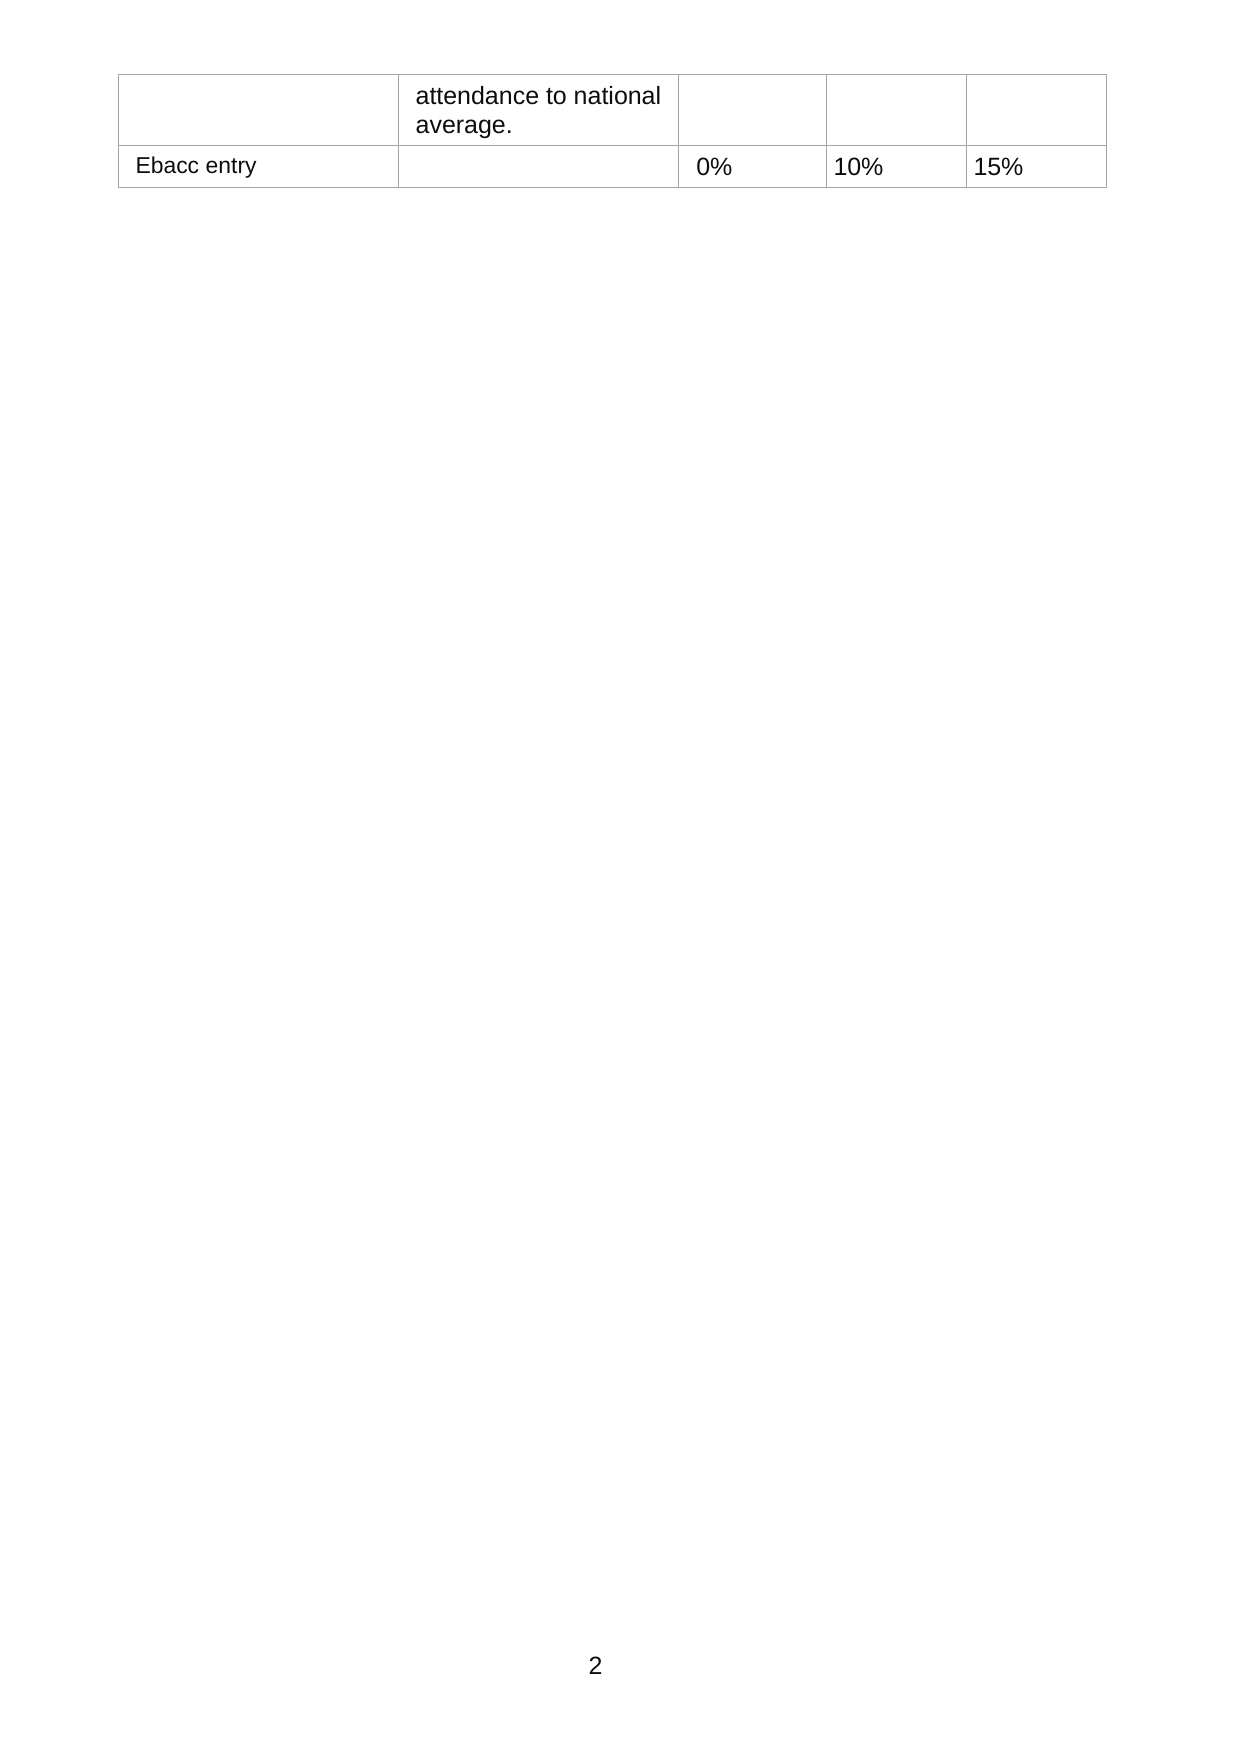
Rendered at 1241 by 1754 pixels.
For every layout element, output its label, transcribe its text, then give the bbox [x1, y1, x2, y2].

table_cell [679, 75, 826, 145]
table_cell [827, 75, 966, 145]
table_cell Ebacc entry [119, 146, 398, 187]
table_cell 0% [679, 146, 826, 187]
table_cell [967, 75, 1106, 145]
table_cell 10% [827, 146, 966, 187]
table_cell [119, 75, 398, 145]
table_cell 15% [967, 146, 1106, 187]
table_cell [399, 146, 678, 187]
table_cell attendance to national average. [399, 75, 678, 145]
